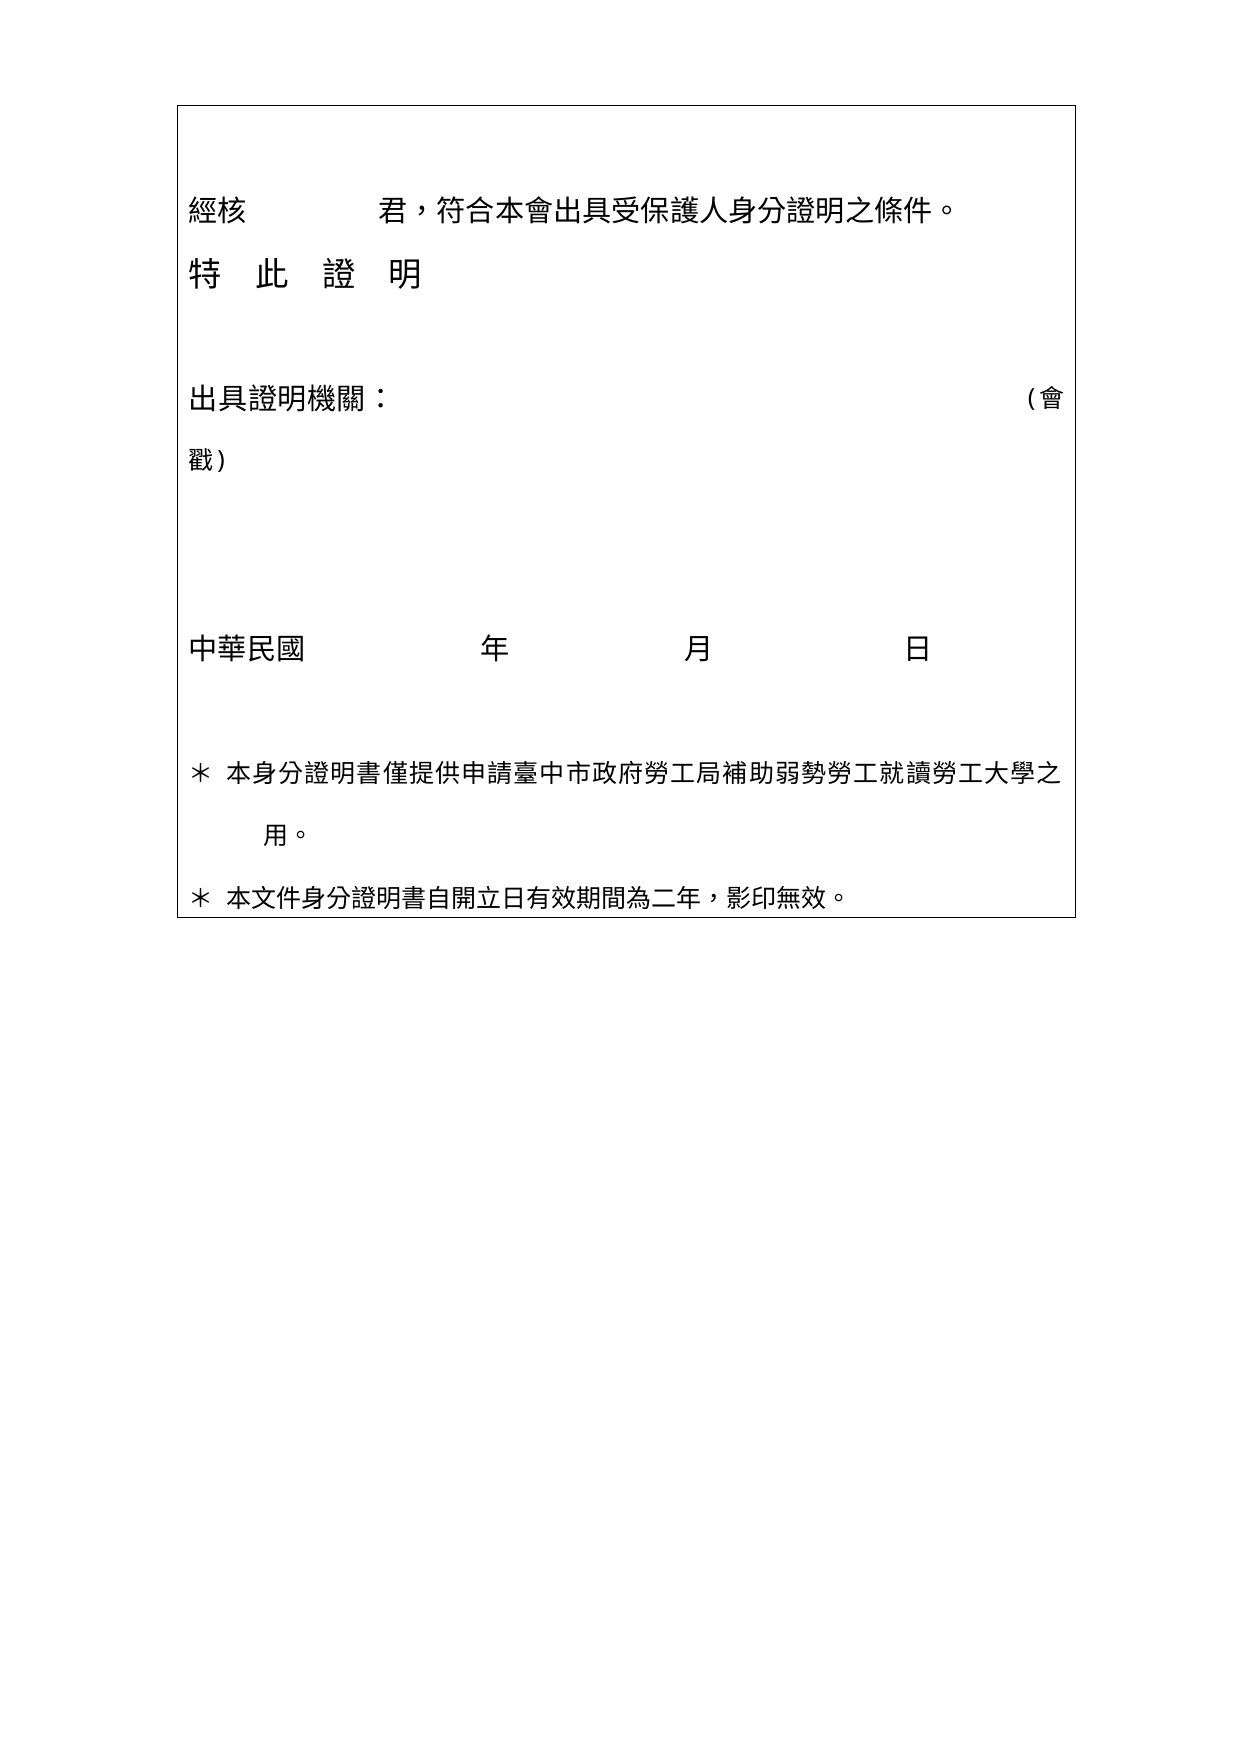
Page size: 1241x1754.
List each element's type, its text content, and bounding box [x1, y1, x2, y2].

table_cell 經核 君，符合本會出具受保護人身分證明之條件。 特 此 證 明 出具證明機關： (會戳) 中華民國 年 月 日 本身分證明書僅提供申請臺中市政府勞工局補助弱勢勞工就讀勞工大學之用。 本文件身分證明書自開立日有效期間為二年，影印無效。 [178, 106, 1075, 917]
